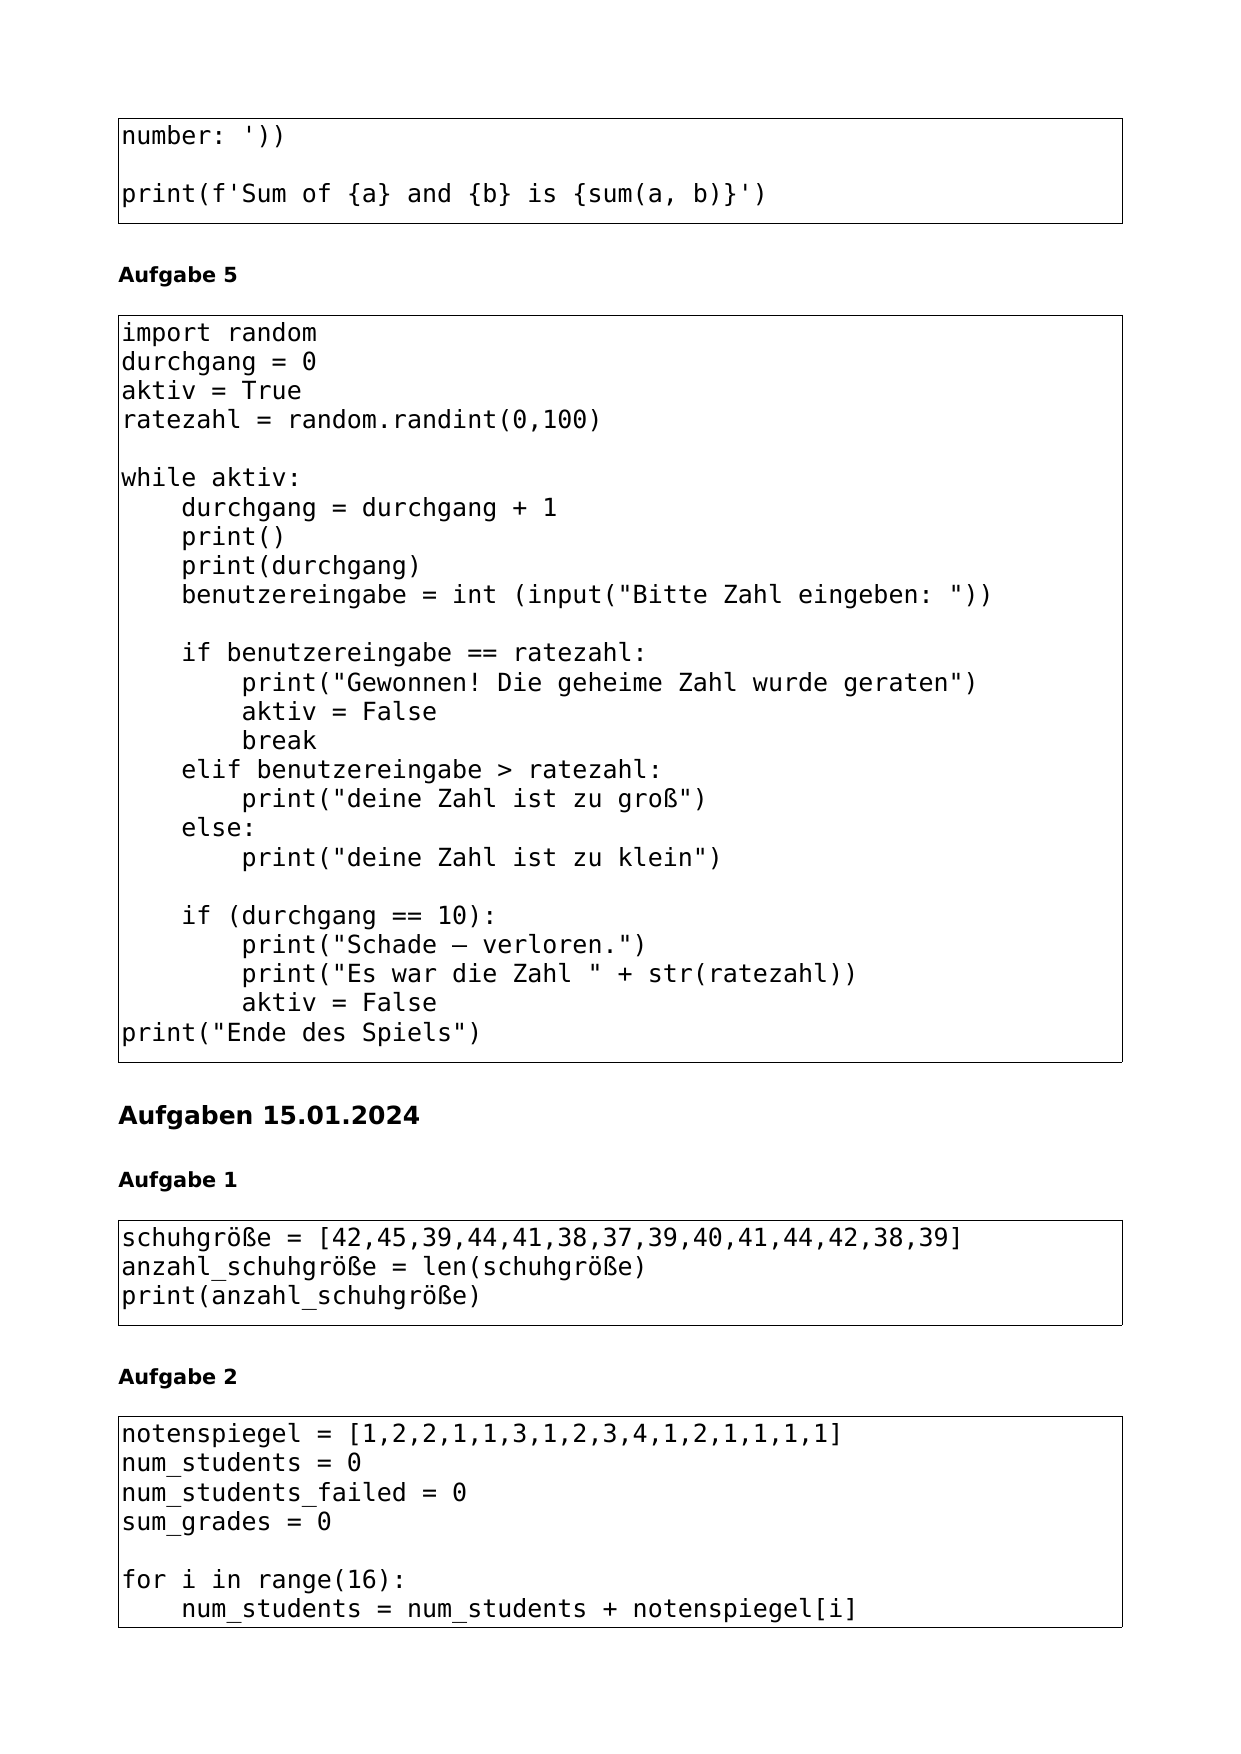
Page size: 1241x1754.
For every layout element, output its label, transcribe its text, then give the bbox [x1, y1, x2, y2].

table_header import random durchgang = 0 aktiv = True ratezahl = random.randint(0,100) while aktiv: durchgang = durchgang + 1 print() print(durchgang) benutzereingabe = int (input("Bitte Zahl eingeben: ")) if benutzereingabe == ratezahl: print("Gewonnen! Die geheime Zahl wurde geraten") aktiv = False break elif benutzereingabe > ratezahl: print("deine Zahl ist zu groß") else: print("deine Zahl ist zu klein") if (durchgang == 10): print("Schade – verloren.") print("Es war die Zahl " + str(ratezahl)) aktiv = False print("Ende des Spiels") [119, 316, 1122, 1062]
table_header number: ')) print(f'Sum of {a} and {b} is {sum(a, b)}') [119, 119, 1122, 223]
subtitle Aufgabe 2 [118, 1365, 1122, 1389]
subtitle Aufgabe 5 [118, 263, 1122, 287]
subtitle Aufgaben 15.01.2024 [118, 1102, 1122, 1131]
table_header schuhgröße = [42,45,39,44,41,38,37,39,40,41,44,42,38,39] anzahl_schuhgröße = len(schuhgröße) print(anzahl_schuhgröße) [119, 1221, 1122, 1325]
subtitle Aufgabe 1 [118, 1168, 1122, 1192]
table_header notenspiegel = [1,2,2,1,1,3,1,2,3,4,1,2,1,1,1,1] num_students = 0 num_students_failed = 0 sum_grades = 0 for i in range(16): num_students = num_students + notenspiegel[i] [119, 1417, 1122, 1627]
